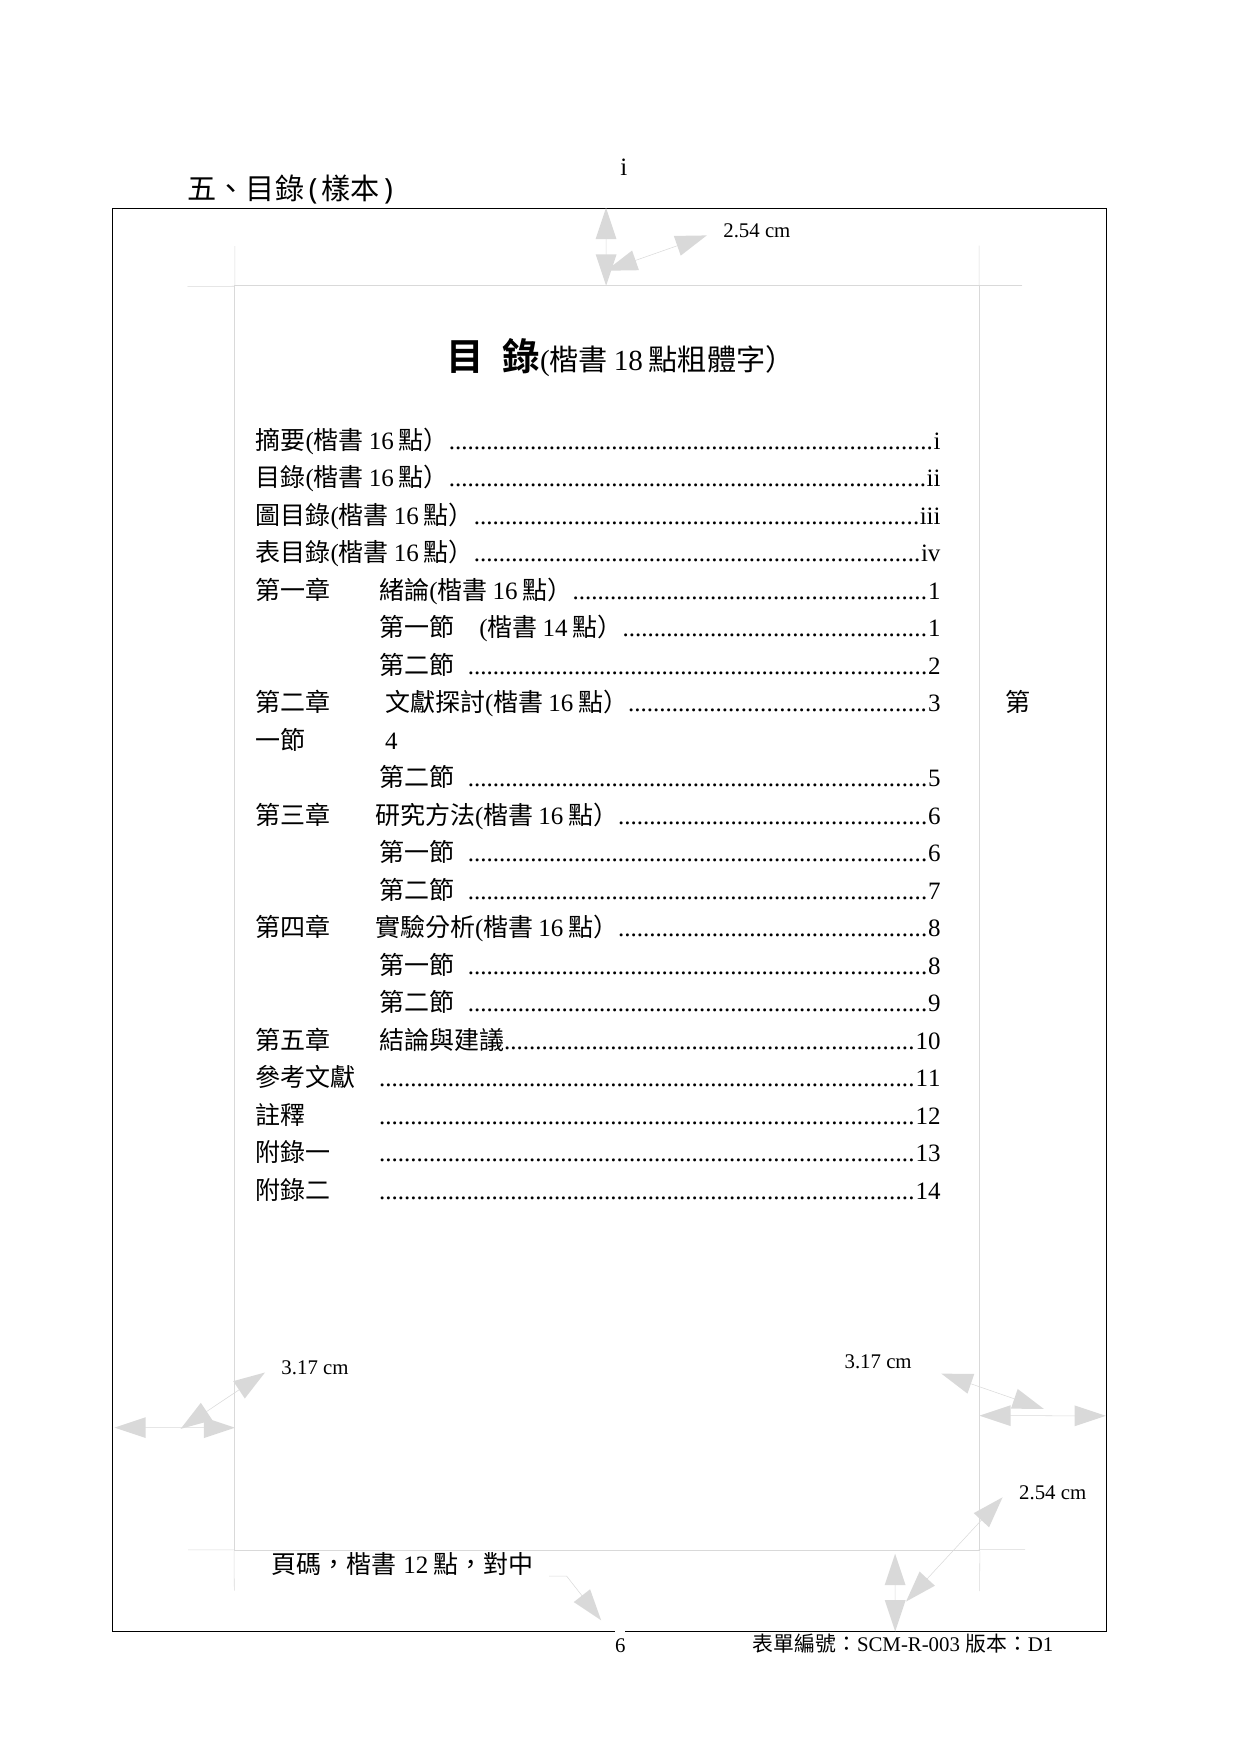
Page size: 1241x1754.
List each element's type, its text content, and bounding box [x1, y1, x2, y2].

text 第二節 5 [255, 757, 979, 794]
text [980, 907, 1053, 944]
text 第五章 結論與建議 10 [255, 1019, 979, 1057]
text [980, 794, 1053, 832]
text 參考文獻 11 [255, 1057, 979, 1094]
text [980, 1019, 1053, 1057]
text 第一章 緒論(楷書16點） 1 [255, 569, 979, 607]
text [980, 419, 1053, 457]
text 附錄二 14 [255, 1169, 979, 1207]
text [980, 982, 1053, 1019]
text [980, 457, 1053, 494]
text 第三章 研究方法(楷書16點） 6 [255, 794, 979, 832]
text 目 錄(楷書18點粗體字） [235, 327, 979, 382]
text 第二節 9 [255, 982, 979, 1019]
text [980, 1057, 1053, 1094]
text [980, 569, 1053, 607]
text 附錄一 13 [255, 1132, 979, 1169]
text 第二節 7 [255, 869, 979, 907]
text [980, 869, 1053, 907]
text 第一節 6 [255, 832, 979, 869]
text [980, 644, 1053, 682]
text 第二章 文獻探討(楷書16點） 3 第一節 4 [980, 682, 1053, 757]
text [980, 1132, 1053, 1169]
text 第一節 (楷書14點） 1 [255, 607, 979, 644]
text 第四章 實驗分析(楷書16點） 8 [255, 907, 979, 944]
text 摘要(楷書16點） i [255, 419, 979, 457]
text 第二節 2 [255, 644, 979, 682]
text [980, 327, 1053, 382]
text [980, 757, 1053, 794]
text [187, 327, 234, 382]
text [980, 532, 1053, 569]
text 圖目錄(楷書16點） iii [255, 494, 979, 532]
text 表目錄(楷書16點） iv [255, 532, 979, 569]
text 註釋 12 [255, 1094, 979, 1132]
text 第一節 8 [255, 944, 979, 982]
text [980, 944, 1053, 982]
text 第二章 文獻探討(楷書16點） 3 第一節 4 [255, 682, 979, 757]
text 五、目錄(樣本) [187, 166, 1053, 208]
text [980, 494, 1053, 532]
text [980, 607, 1053, 644]
text [980, 1169, 1053, 1207]
text [980, 1094, 1053, 1132]
text [980, 832, 1053, 869]
text 目錄(楷書16點） ii [255, 457, 979, 494]
